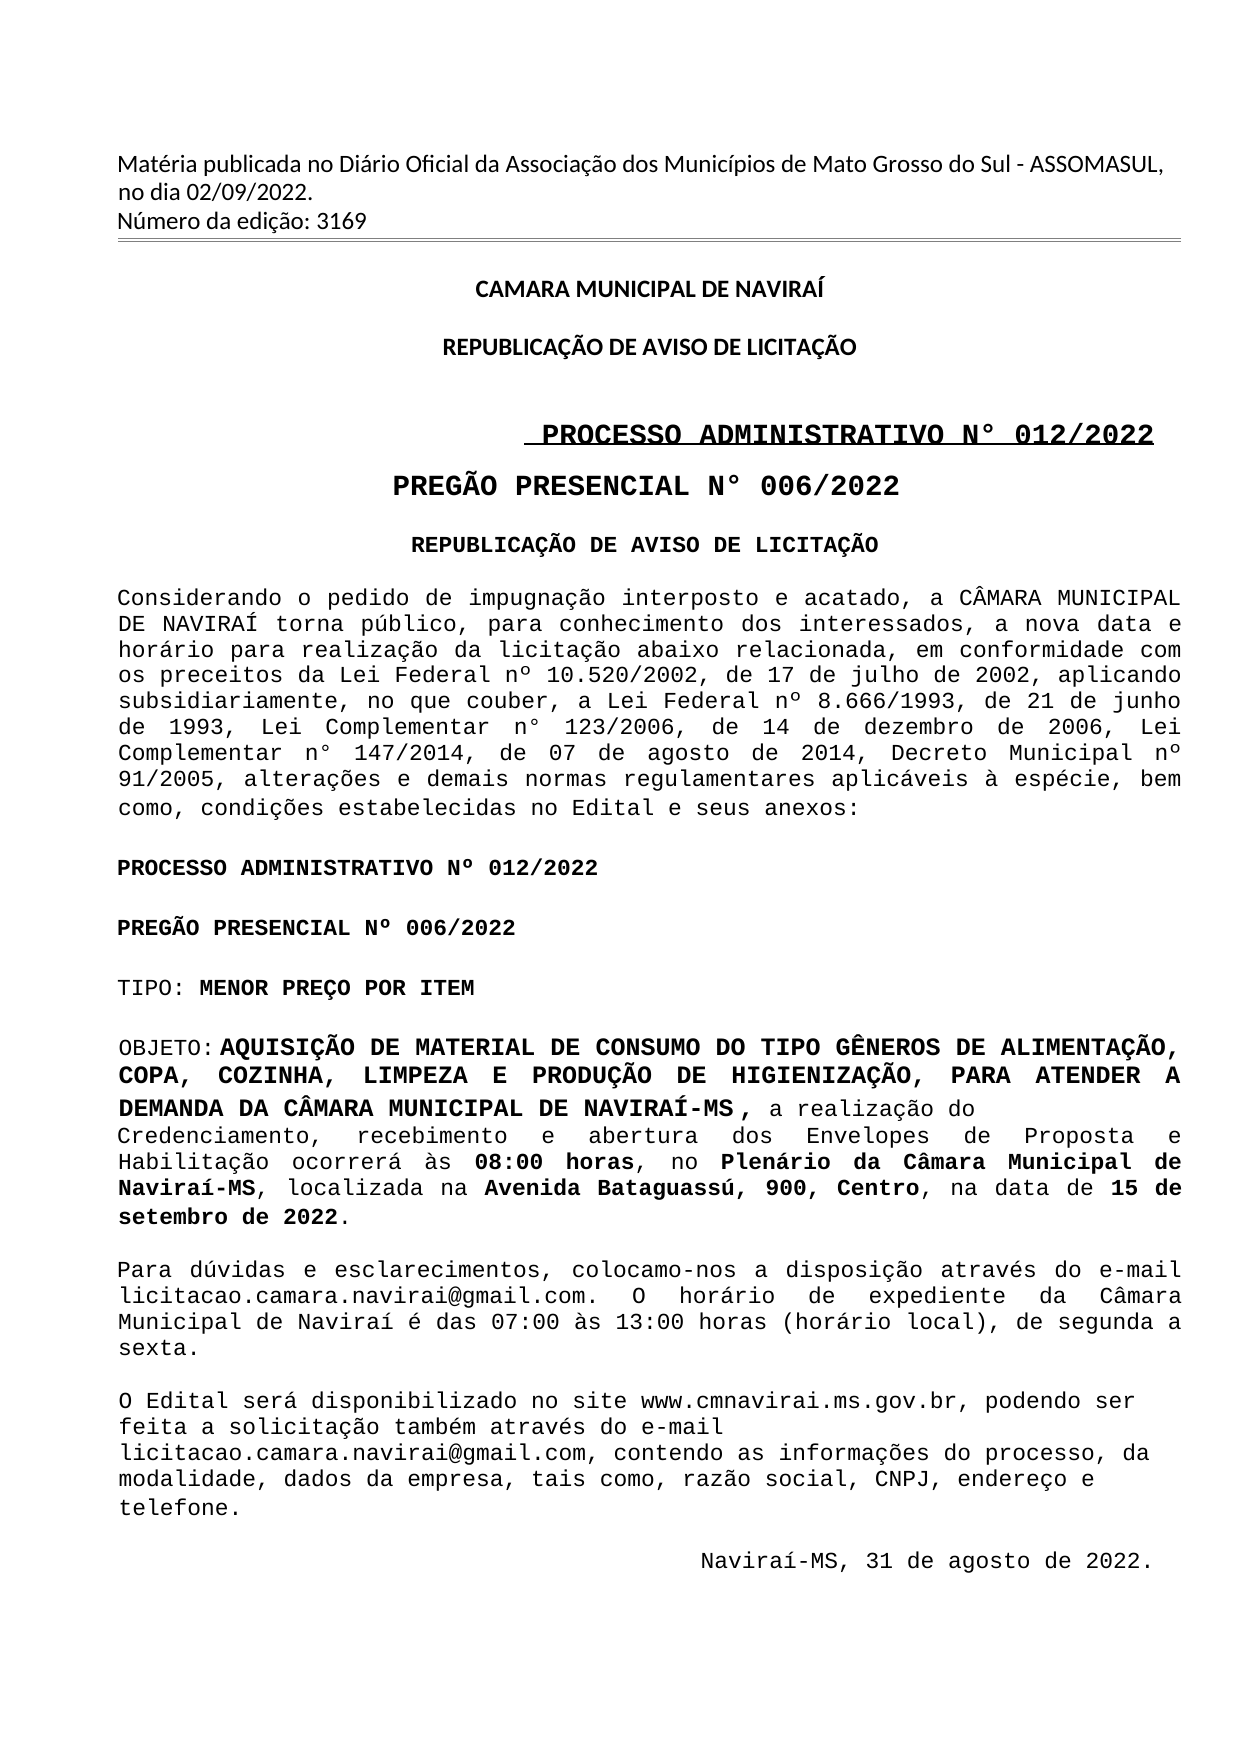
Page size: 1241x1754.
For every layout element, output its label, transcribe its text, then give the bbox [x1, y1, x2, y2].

text REPUBLICAÇÃO DE AVISO DE LICITAÇÃO [118, 332, 1181, 362]
subtitle REPUBLICAÇÃO DE AVISO DE LICITAÇÃO [118, 530, 1176, 559]
text Credenciamento, recebimento e abertura dos Envelopes de Proposta e Habilitação ocorrerá às 08:00 horas, no Plenário da Câmara Municipal de Naviraí-MS, localizada na Avenida Bataguassú, 900, Centro, na data de 15 de setembro de 2022. [117, 1124, 1182, 1231]
text Número da edição: 3169 [117, 207, 1181, 235]
text O Edital será disponibilizado no site www.cmnavirai.ms.gov.br, podendo ser feita a solicitação também através do e-mail licitacao.camara.navirai@gmail.com, contendo as informações do processo, da modalidade, dados da empresa, tais como, razão social, CNPJ, endereço e telefone. [118, 1389, 1181, 1522]
text Naviraí-MS, 31 de agosto de 2022. [118, 1549, 1168, 1575]
text PREGÃO PRESENCIAL Nº 006/2022 [117, 913, 1181, 942]
text Para dúvidas e esclarecimentos, colocamo-nos a disposição através do e-mail licitacao.camara.navirai@gmail.com. O horário de expediente da Câmara Municipal de Naviraí é das 07:00 às 13:00 horas (horário local), de segunda a sexta. [117, 1258, 1182, 1362]
text Considerando o pedido de impugnação interposto e acatado, a CÂMARA MUNICIPAL DE NAVIRAÍ torna público, para conhecimento dos interessados, a nova data e horário para realização da licitação abaixo relacionada, em conformidade com os preceitos da Lei Federal nº 10.520/2002, de 17 de julho de 2002, aplicando subsidiariamente, no que couber, a Lei Federal nº 8.666/1993, de 21 de junho de 1993, Lei Complementar n° 123/2006, de 14 de dezembro de 2006, Lei Complementar n° 147/2014, de 07 de agosto de 2014, Decreto Municipal nº 91/2005, alterações e demais normas regulamentares aplicáveis à espécie, bem como, condições estabelecidas no Edital e seus anexos: [117, 586, 1182, 823]
text OBJETO: AQUISIÇÃO DE MATERIAL DE CONSUMO DO TIPO GÊNEROS DE ALIMENTAÇÃO, COPA, COZINHA, LIMPEZA E PRODUÇÃO DE HIGIENIZAÇÃO, PARA ATENDER A DEMANDA DA CÂMARA MUNICIPAL DE NAVIRAÍ-MS , a realização do [118, 1033, 1181, 1123]
text Matéria publicada no Diário Oficial da Associação dos Municípios de Mato Grosso do Sul - ASSOMASUL, no dia 02/09/2022. [117, 150, 1181, 207]
text TIPO: MENOR PREÇO POR ITEM [117, 973, 1181, 1002]
text PROCESSO ADMINISTRATIVO Nº 012/2022 [117, 853, 1181, 883]
text CAMARA MUNICIPAL DE NAVIRAÍ [118, 273, 1181, 304]
text PROCESSO ADMINISTRATIVO N° 012/2022 PREGÃO PRESENCIAL N° 006/2022 [392, 416, 1181, 504]
